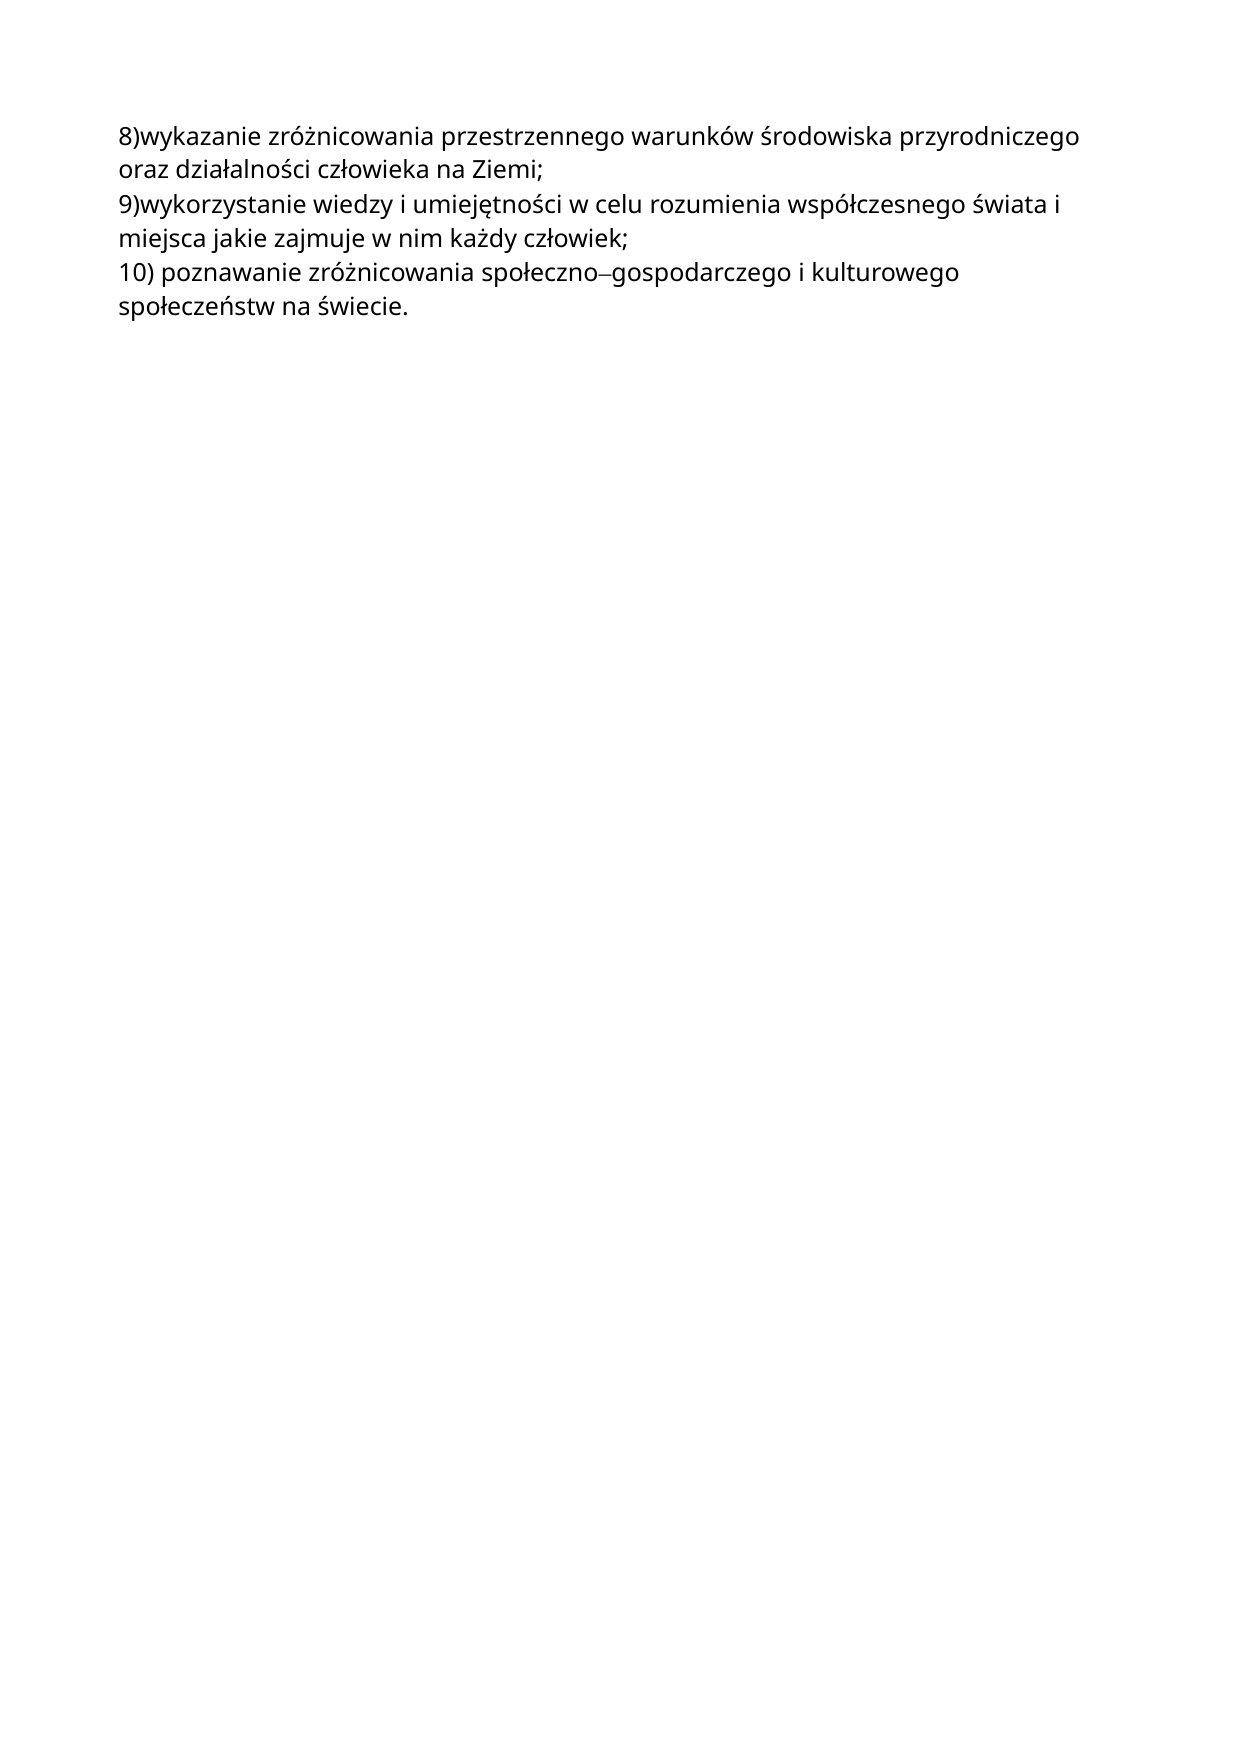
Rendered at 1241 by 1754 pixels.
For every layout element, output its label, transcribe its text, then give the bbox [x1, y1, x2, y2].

text 8)wykazanie zróżnicowania przestrzennego warunków środowiska przyrodniczego oraz działalności człowieka na Ziemi; [118, 118, 1122, 186]
text 10) poznawanie zróżnicowania społeczno–gospodarczego i kulturowego społeczeństw na świecie. [118, 254, 1122, 322]
text 9)wykorzystanie wiedzy i umiejętności w celu rozumienia współczesnego świata i miejsca jakie zajmuje w nim każdy człowiek; [118, 186, 1122, 254]
